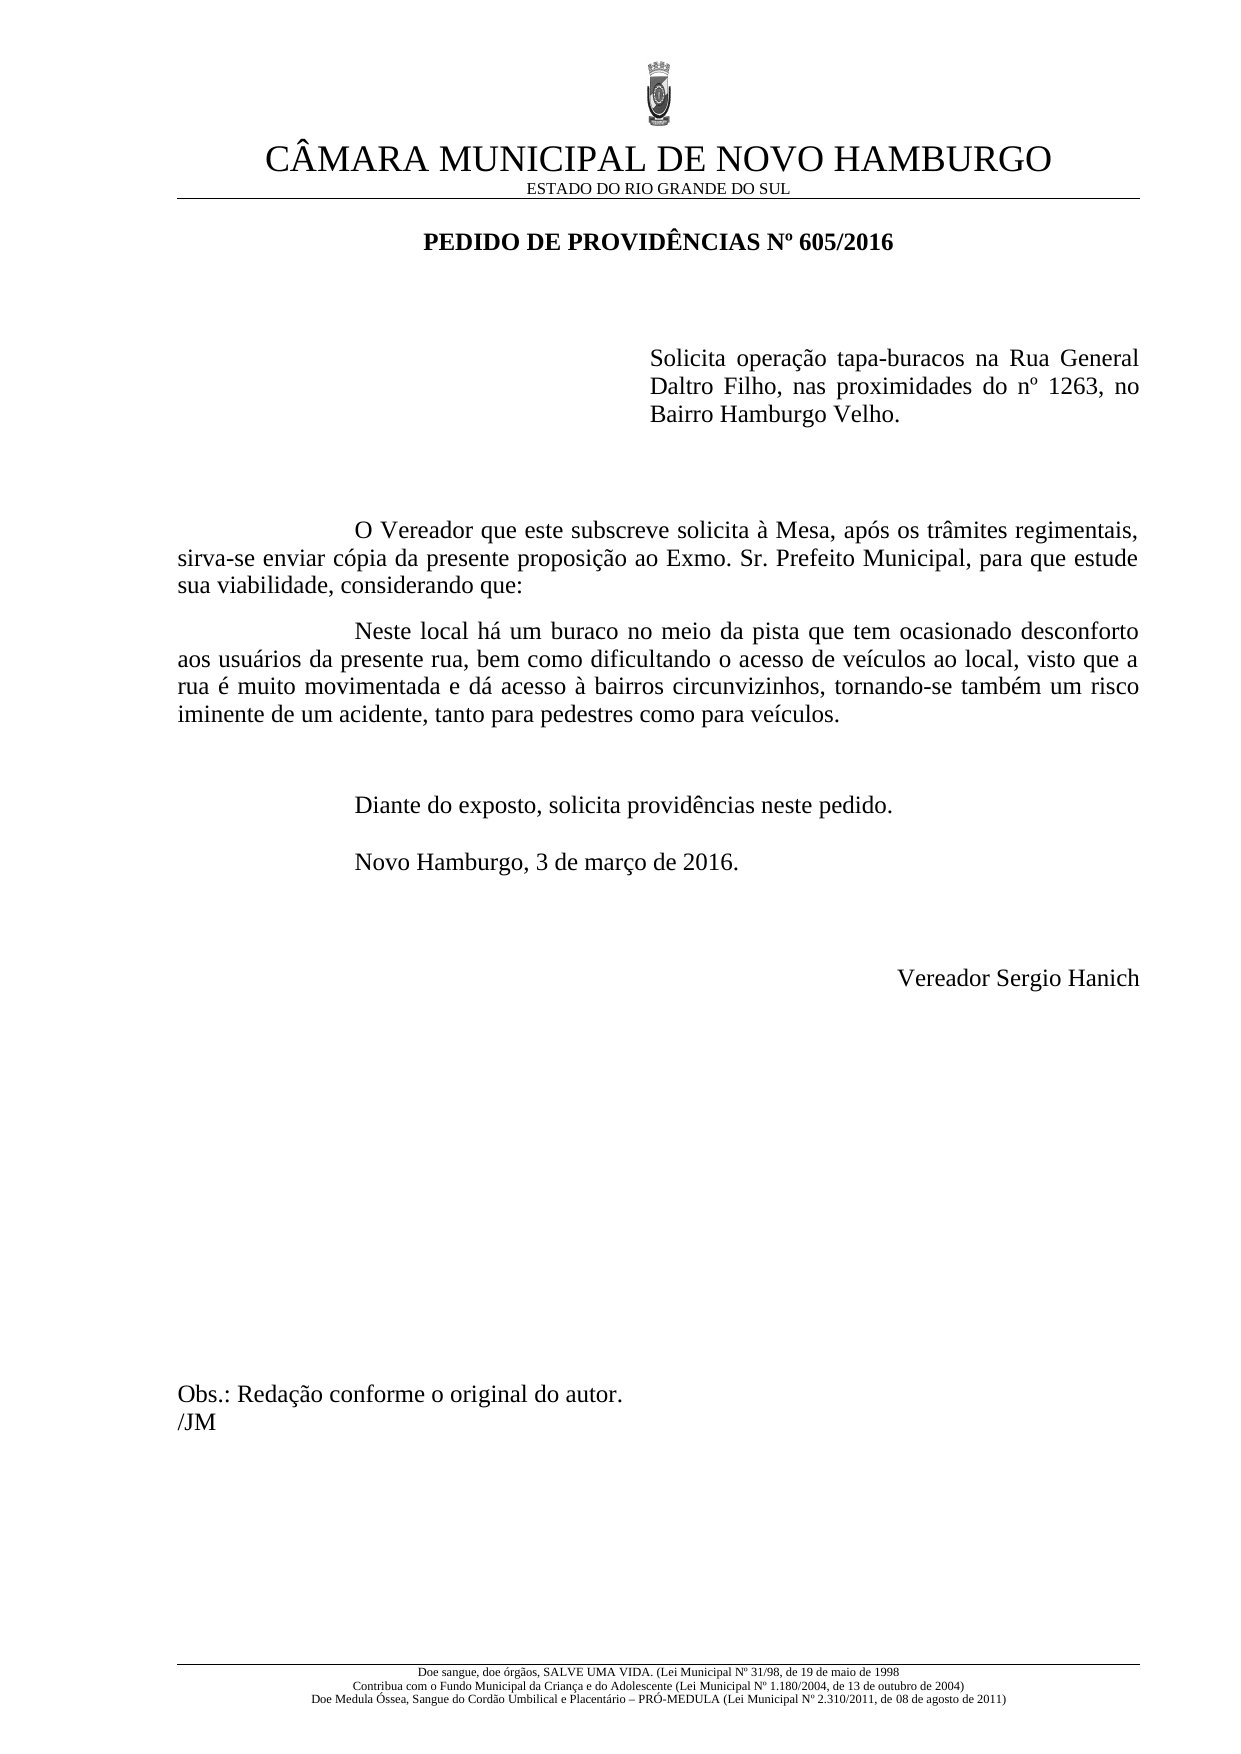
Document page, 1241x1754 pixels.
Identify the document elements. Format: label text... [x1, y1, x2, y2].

text Obs.: Redação conforme o original do autor. [177, 1380, 1140, 1408]
text Novo Hamburgo, 3 de março de 2016. [177, 848, 1140, 876]
text O Vereador que este subscreve solicita à Mesa, após os trâmites regimentais, sirva-se enviar cópia da presente proposição ao Exmo. Sr. Prefeito Municipal, para que estude sua viabilidade, considerando que: [177, 516, 1140, 599]
text /JM [177, 1408, 1140, 1436]
text Solicita operação tapa-buracos na Rua General Daltro Filho, nas proximidades do nº 1263, no Bairro Hamburgo Velho. [649, 344, 1140, 428]
text PEDIDO DE PROVIDÊNCIAS Nº 605/2016 [177, 228, 1140, 256]
text Diante do exposto, solicita providências neste pedido. [177, 791, 1140, 819]
text Vereador Sergio Hanich [177, 964, 1140, 992]
text Neste local há um buraco no meio da pista que tem ocasionado desconforto aos usuários da presente rua, bem como dificultando o acesso de veículos ao local, visto que a rua é muito movimentada e dá acesso à bairros circunvizinhos, tornando-se também um risco iminente de um acidente, tanto para pedestres como para veículos. [177, 617, 1140, 728]
